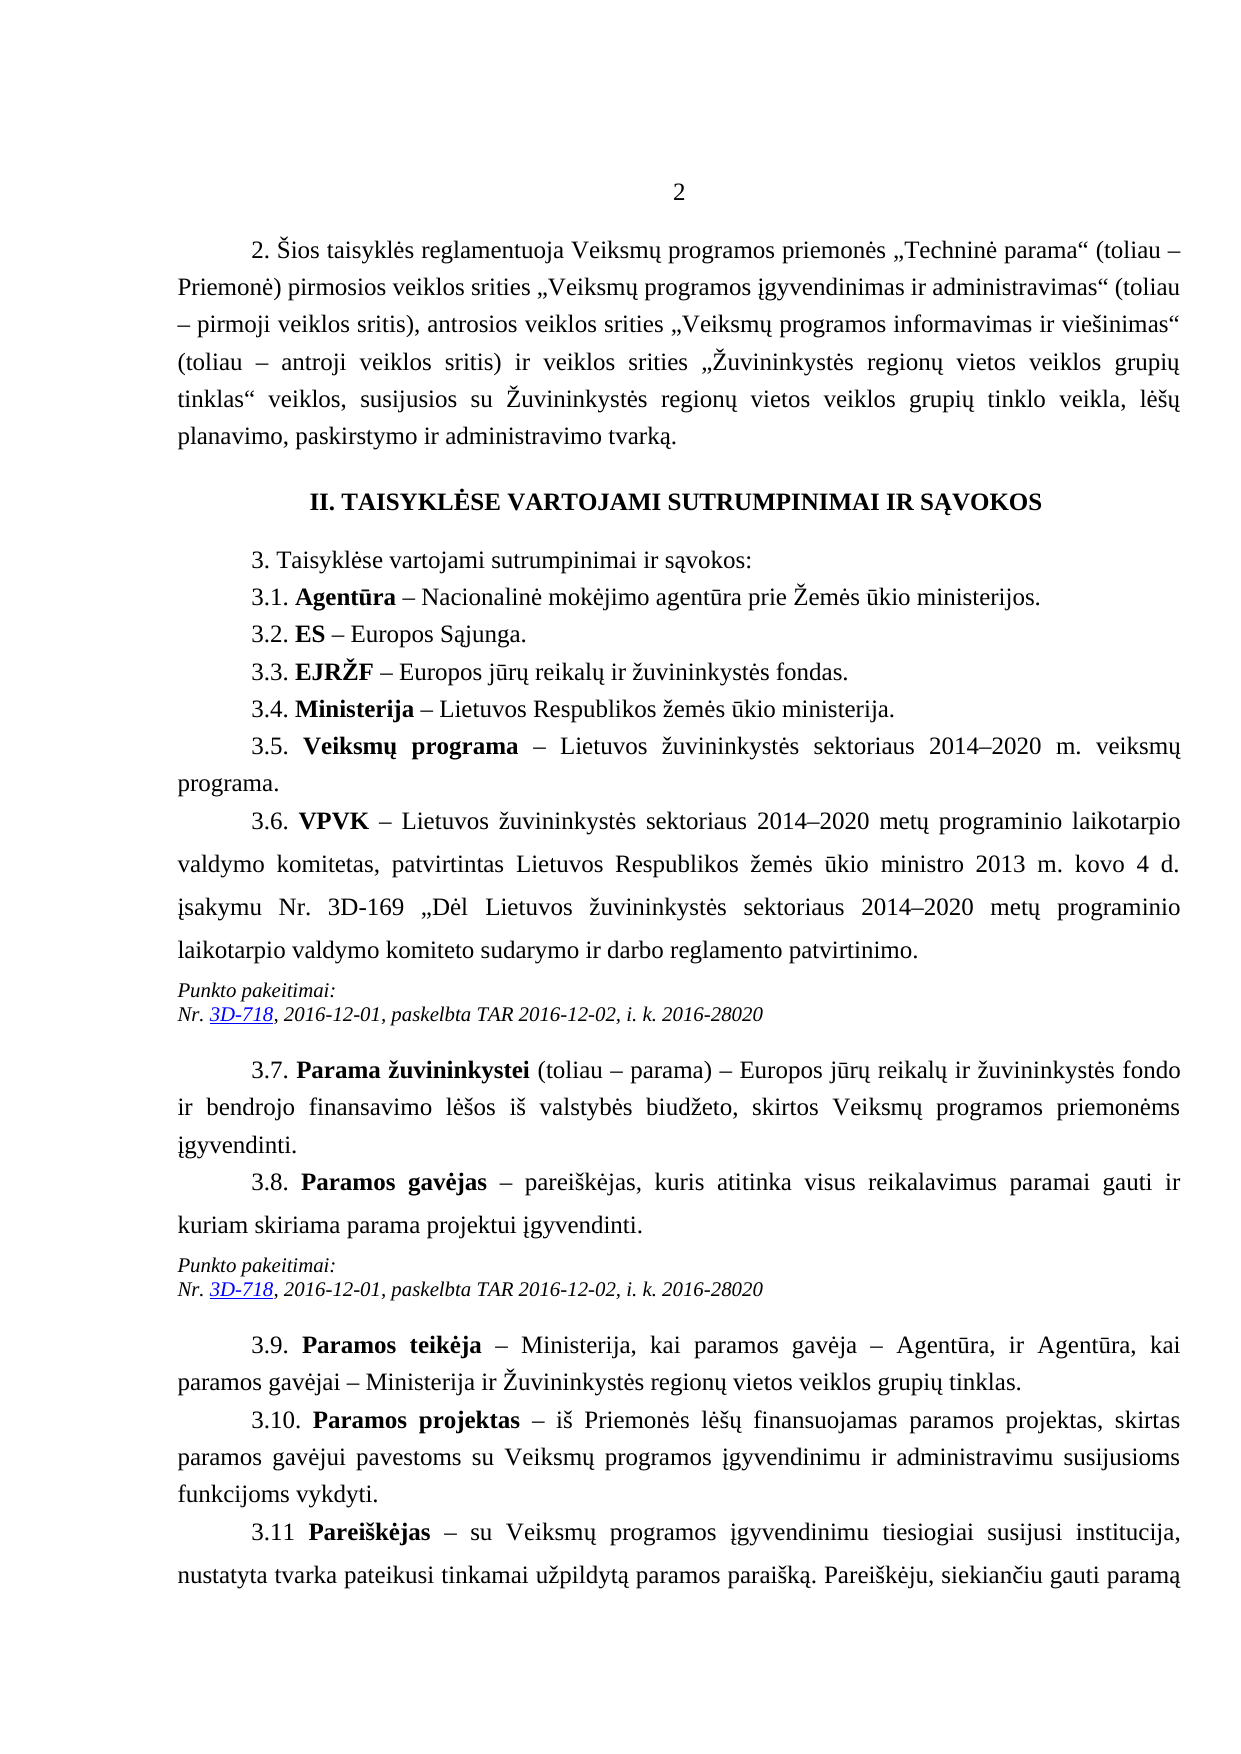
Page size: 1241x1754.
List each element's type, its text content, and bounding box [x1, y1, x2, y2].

text 3.5. Veiksmų programa – Lietuvos žuvininkystės sektoriaus 2014–2020 m. veiksmų programa. [177, 731, 1181, 797]
text 3.6. VPVK – Lietuvos žuvininkystės sektoriaus 2014–2020 metų programinio laikotarpio valdymo komitetas, patvirtintas Lietuvos Respublikos žemės ūkio ministro 2013 m. kovo 4 d. įsakymu Nr. 3D-169 „Dėl Lietuvos žuvininkystės sektoriaus 2014–2020 metų programinio laikotarpio valdymo komiteto sudarymo ir darbo reglamento patvirtinimo. [177, 806, 1181, 964]
text 3.11 Pareiškėjas – su Veiksmų programos įgyvendinimu tiesiogiai susijusi institucija, nustatyta tvarka pateikusi tinkamai užpildytą paramos paraišką. Pareiškėju, siekiančiu gauti paramą [177, 1517, 1181, 1588]
text Nr. 3D-718, 2016-12-01, paskelbta TAR 2016-12-02, i. k. 2016-28020 [177, 1002, 1181, 1026]
text 3. Taisyklėse vartojami sutrumpinimai ir sąvokos: [177, 545, 1181, 573]
text Nr. 3D-718, 2016-12-01, paskelbta TAR 2016-12-02, i. k. 2016-28020 [177, 1277, 1181, 1301]
text 3.9. Paramos teikėja – Ministerija, kai paramos gavėja – Agentūra, ir Agentūra, kai paramos gavėjai – Ministerija ir Žuvininkystės regionų vietos veiklos grupių tinklas. [177, 1330, 1181, 1396]
text 3.2. ES – Europos Sąjunga. [177, 619, 1181, 648]
text 3.8. Paramos gavėjas – pareiškėjas, kuris atitinka visus reikalavimus paramai gauti ir kuriam skiriama parama projektui įgyvendinti. [177, 1167, 1181, 1239]
text Punkto pakeitimai: [177, 1253, 1181, 1277]
text 3.10. Paramos projektas – iš Priemonės lėšų finansuojamas paramos projektas, skirtas paramos gavėjui pavestoms su Veiksmų programos įgyvendinimu ir administravimu susijusioms funkcijoms vykdyti. [177, 1405, 1181, 1508]
text II. TAISYKLĖSE VARTOJAMI SUTRUMPINIMAI IR SĄVOKOS [177, 487, 1181, 516]
text 3.3. EJRŽF – Europos jūrų reikalų ir žuvininkystės fondas. [177, 657, 1181, 685]
text 3.4. Ministerija – Lietuvos Respublikos žemės ūkio ministerija. [177, 694, 1181, 723]
text 3.7. Parama žuvininkystei (toliau – parama) – Europos jūrų reikalų ir žuvininkystės fondo ir bendrojo finansavimo lėšos iš valstybės biudžeto, skirtos Veiksmų programos priemonėms įgyvendinti. [177, 1055, 1181, 1158]
text Punkto pakeitimai: [177, 978, 1181, 1002]
text 3.1. Agentūra – Nacionalinė mokėjimo agentūra prie Žemės ūkio ministerijos. [177, 582, 1181, 611]
text 2. Šios taisyklės reglamentuoja Veiksmų programos priemonės „Techninė parama“ (toliau – Priemonė) pirmosios veiklos srities „Veiksmų programos įgyvendinimas ir administravimas“ (toliau – pirmoji veiklos sritis), antrosios veiklos srities „Veiksmų programos informavimas ir viešinimas“ (toliau – antroji veiklos sritis) ir veiklos srities „Žuvininkystės regionų vietos veiklos grupių tinklas“ veiklos, susijusios su Žuvininkystės regionų vietos veiklos grupių tinklo veikla, lėšų planavimo, paskirstymo ir administravimo tvarką. [177, 235, 1181, 450]
